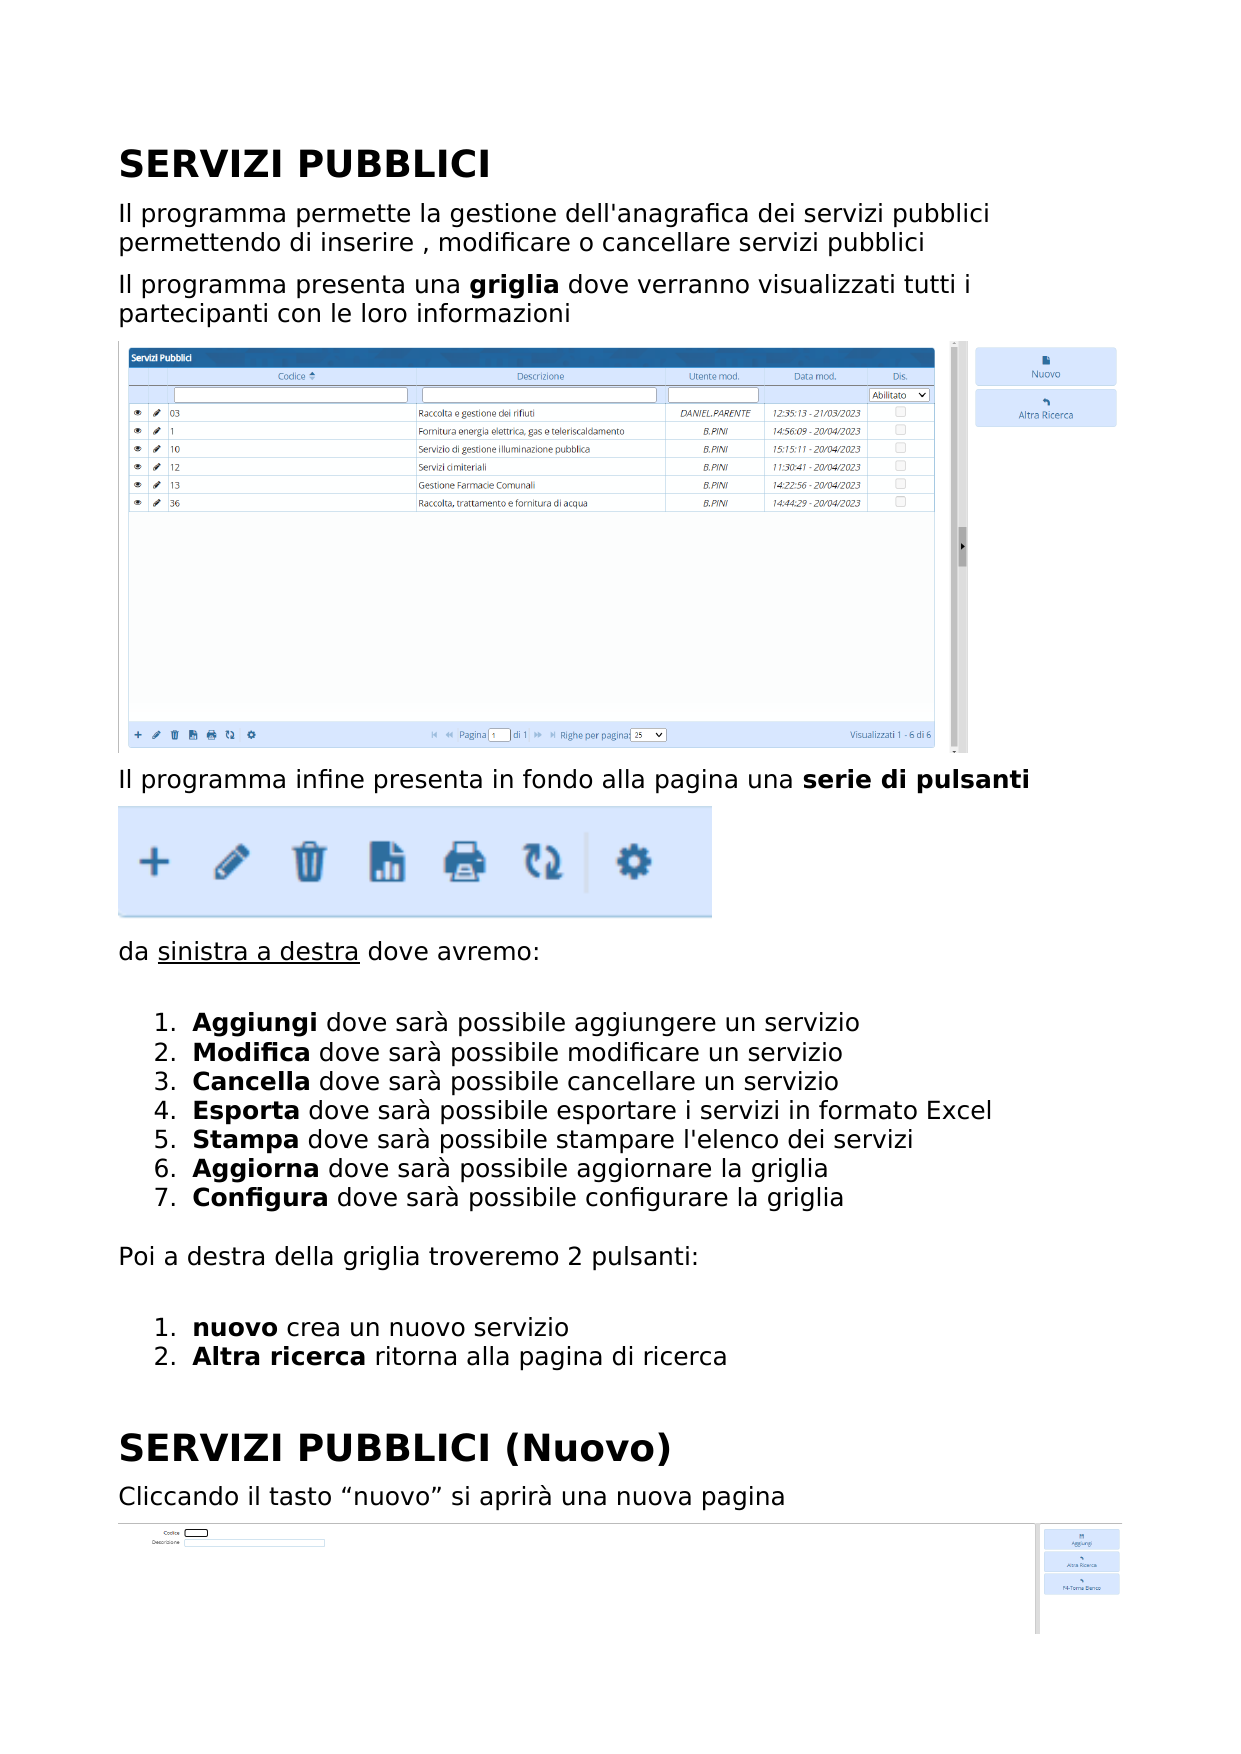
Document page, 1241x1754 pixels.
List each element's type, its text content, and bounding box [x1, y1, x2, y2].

list Aggiorna dove sarà possibile aggiornare la griglia [177, 1154, 1122, 1183]
list Cancella dove sarà possibile cancellare un servizio [177, 1067, 1122, 1096]
subtitle SERVIZI PUBBLICI [118, 143, 1122, 187]
list Configura dove sarà possibile configurare la griglia [177, 1183, 1122, 1213]
list Modifica dove sarà possibile modificare un servizio [177, 1038, 1122, 1067]
text Il programma permette la gestione dell'anagrafica dei servizi pubblici permettendo di inserire , modificare o cancellare servizi pubblici [118, 199, 1122, 258]
list Stampa dove sarà possibile stampare l'elenco dei servizi [177, 1125, 1122, 1154]
picture [118, 806, 712, 925]
text Il programma presenta una griglia dove verranno visualizzati tutti i partecipanti con le loro informazioni [118, 270, 1122, 328]
text Il programma infine presenta in fondo alla pagina una serie di pulsanti [118, 765, 1122, 794]
list Altra ricerca ritorna alla pagina di ricerca [177, 1342, 1122, 1372]
subtitle SERVIZI PUBBLICI (Nuovo) [118, 1426, 1122, 1470]
list nuovo crea un nuovo servizio [177, 1313, 1122, 1342]
text da sinistra a destra dove avremo: [118, 937, 1122, 967]
list Aggiungi dove sarà possibile aggiungere un servizio [177, 1008, 1122, 1038]
text Cliccando il tasto “nuovo” si aprirà una nuova pagina [118, 1482, 1122, 1511]
text Poi a destra della griglia troveremo 2 pulsanti: [118, 1242, 1122, 1271]
list Esporta dove sarà possibile esportare i servizi in formato Excel [177, 1096, 1122, 1125]
picture [118, 1523, 1123, 1634]
picture [118, 341, 1123, 753]
